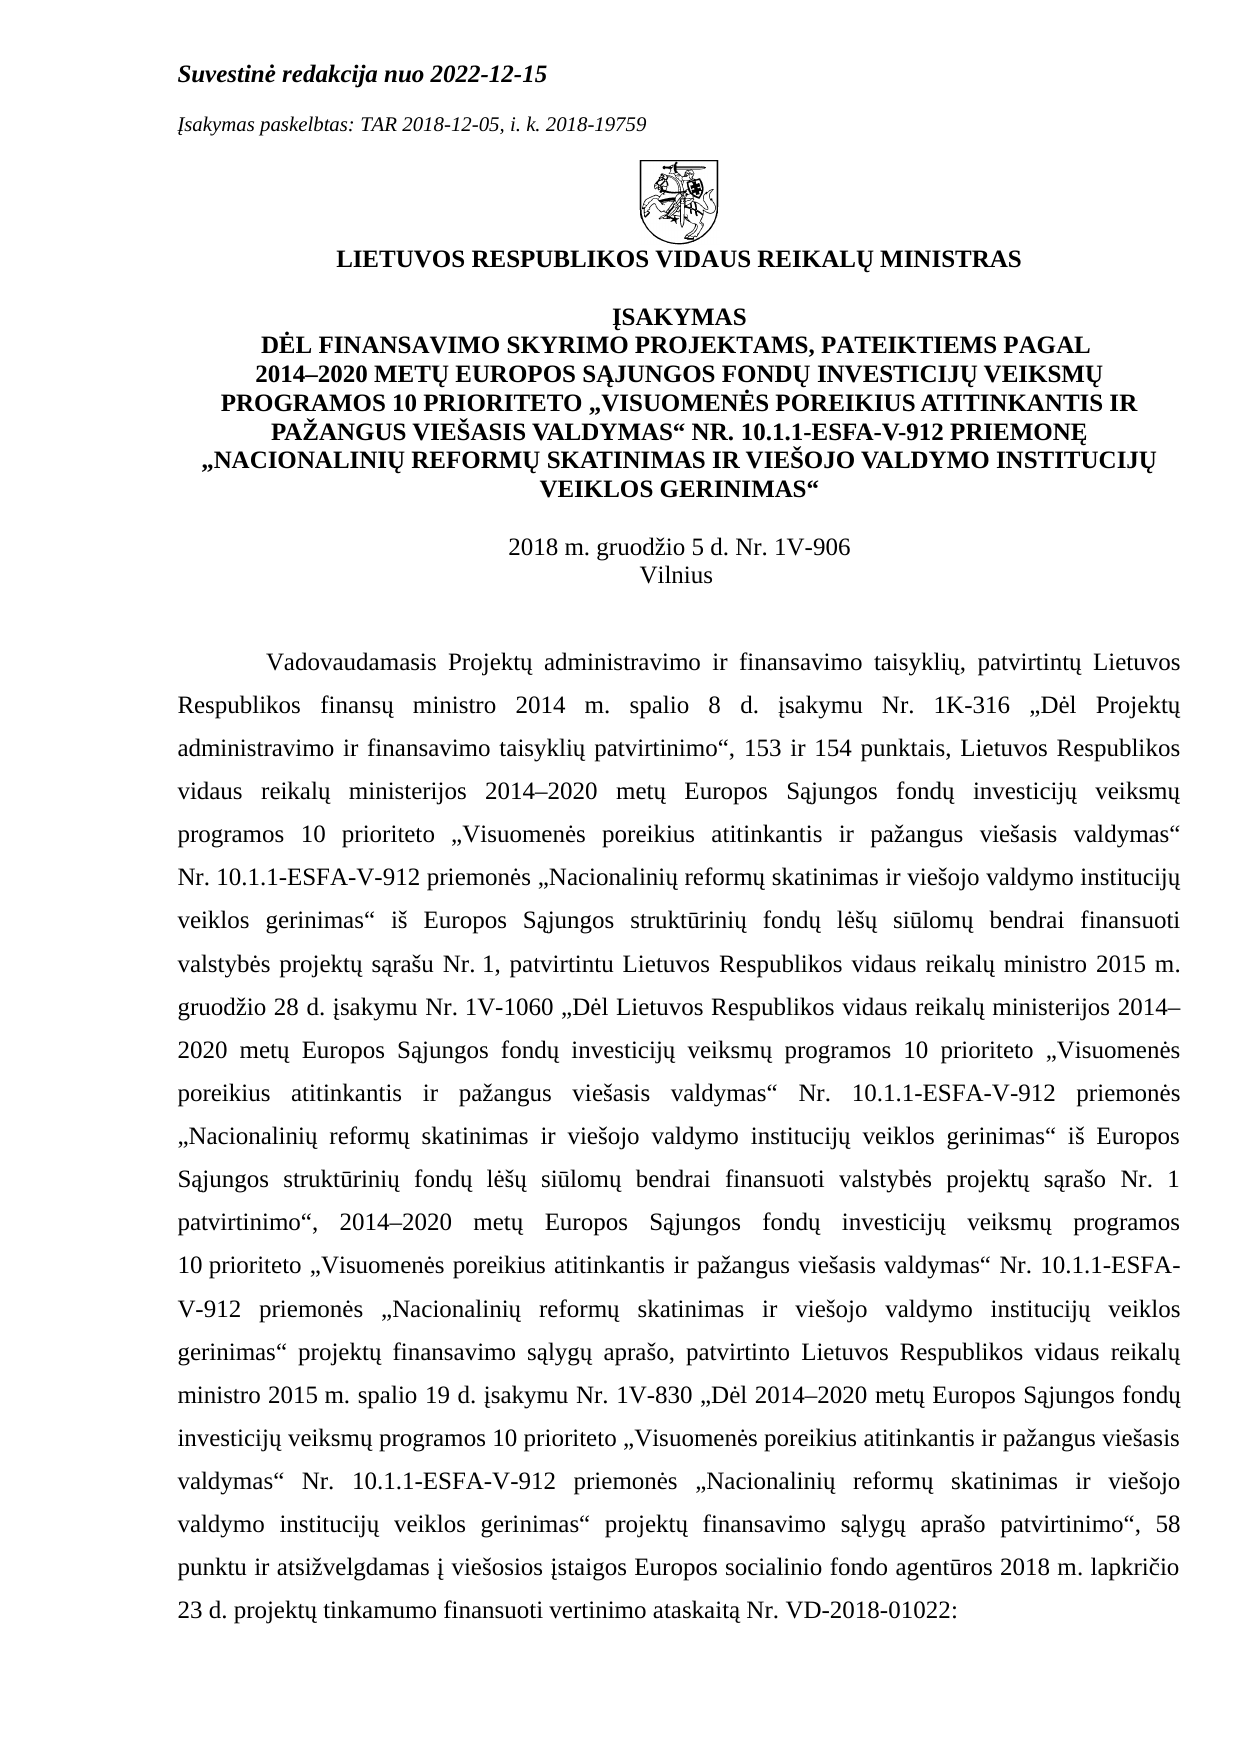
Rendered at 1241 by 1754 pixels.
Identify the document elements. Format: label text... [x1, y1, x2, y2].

text LIETUVOS RESPUBLIKOS VIDAUS REIKALŲ MINISTRAS [177, 244, 1181, 273]
text Suvestinė redakcija nuo 2022-12-15 [177, 59, 1181, 88]
text Įsakymas paskelbtas: TAR 2018-12-05, i. k. 2018-19759 [177, 112, 1181, 136]
text Vilnius [177, 561, 1181, 589]
text 2018 m. gruodžio 5 d. Nr. 1V-906 [177, 532, 1181, 561]
text 2014–2020 METŲ EUROPOS SĄJUNGOS FONDŲ INVESTICIJŲ VEIKSMŲ PROGRAMOS 10 PRIORITETO „VISUOMENĖS POREIKIUS ATITINKANTIS IR PAŽANGUS VIEŠASIS VALDYMAS“ NR. 10.1.1-ESFA-V-912 PRIEMONĘ „NACIONALINIŲ REFORMŲ SKATINIMAS IR VIEŠOJO VALDYMO INSTITUCIJŲ VEIKLOS GERINIMAS“ [177, 359, 1181, 503]
text ĮSAKYMAS [177, 302, 1181, 331]
text DĖL FINANSAVIMO SKYRIMO PROJEKTAMS, PATEIKTIEMS PAGAL [177, 331, 1181, 359]
text Vadovaudamasis Projektų administravimo ir finansavimo taisyklių, patvirtintų Lietuvos Respublikos finansų ministro 2014 m. spalio 8 d. įsakymu Nr. 1K-316 „Dėl Projektų administravimo ir finansavimo taisyklių patvirtinimo“, 153 ir 154 punktais, Lietuvos Respublikos vidaus reikalų ministerijos 2014–2020 metų Europos Sąjungos fondų investicijų veiksmų programos 10 prioriteto „Visuomenės poreikius atitinkantis ir pažangus viešasis valdymas“ Nr. 10.1.1-ESFA-V-912 priemonės „Nacionalinių reformų skatinimas ir viešojo valdymo institucijų veiklos gerinimas“ iš Europos Sąjungos struktūrinių fondų lėšų siūlomų bendrai finansuoti valstybės projektų sąrašu Nr. 1, patvirtintu Lietuvos Respublikos vidaus reikalų ministro 2015 m. gruodžio 28 d. įsakymu Nr. 1V-1060 „Dėl Lietuvos Respublikos vidaus reikalų ministerijos 2014–2020 metų Europos Sąjungos fondų investicijų veiksmų programos 10 prioriteto „Visuomenės poreikius atitinkantis ir pažangus viešasis valdymas“ Nr. 10.1.1-ESFA-V-912 priemonės „Nacionalinių reformų skatinimas ir viešojo valdymo institucijų veiklos gerinimas“ iš Europos Sąjungos struktūrinių fondų lėšų siūlomų bendrai finansuoti valstybės projektų sąrašo Nr. 1 patvirtinimo“, 2014–2020 metų Europos Sąjungos fondų investicijų veiksmų programos 10 prioriteto „Visuomenės poreikius atitinkantis ir pažangus viešasis valdymas“ Nr. 10.1.1-ESFA-V-912 priemonės „Nacionalinių reformų skatinimas ir viešojo valdymo institucijų veiklos gerinimas“ projektų finansavimo sąlygų aprašo, patvirtinto Lietuvos Respublikos vidaus reikalų ministro 2015 m. spalio 19 d. įsakymu Nr. 1V-830 „Dėl 2014–2020 metų Europos Sąjungos fondų investicijų veiksmų programos 10 prioriteto „Visuomenės poreikius atitinkantis ir pažangus viešasis valdymas“ Nr. 10.1.1-ESFA-V-912 priemonės „Nacionalinių reformų skatinimas ir viešojo valdymo institucijų veiklos gerinimas“ projektų finansavimo sąlygų aprašo patvirtinimo“, 58 punktu ir atsižvelgdamas į viešosios įstaigos Europos socialinio fondo agentūros 2018 m. lapkričio 23 d. projektų tinkamumo finansuoti vertinimo ataskaitą Nr. VD-2018-01022: [177, 647, 1181, 1624]
